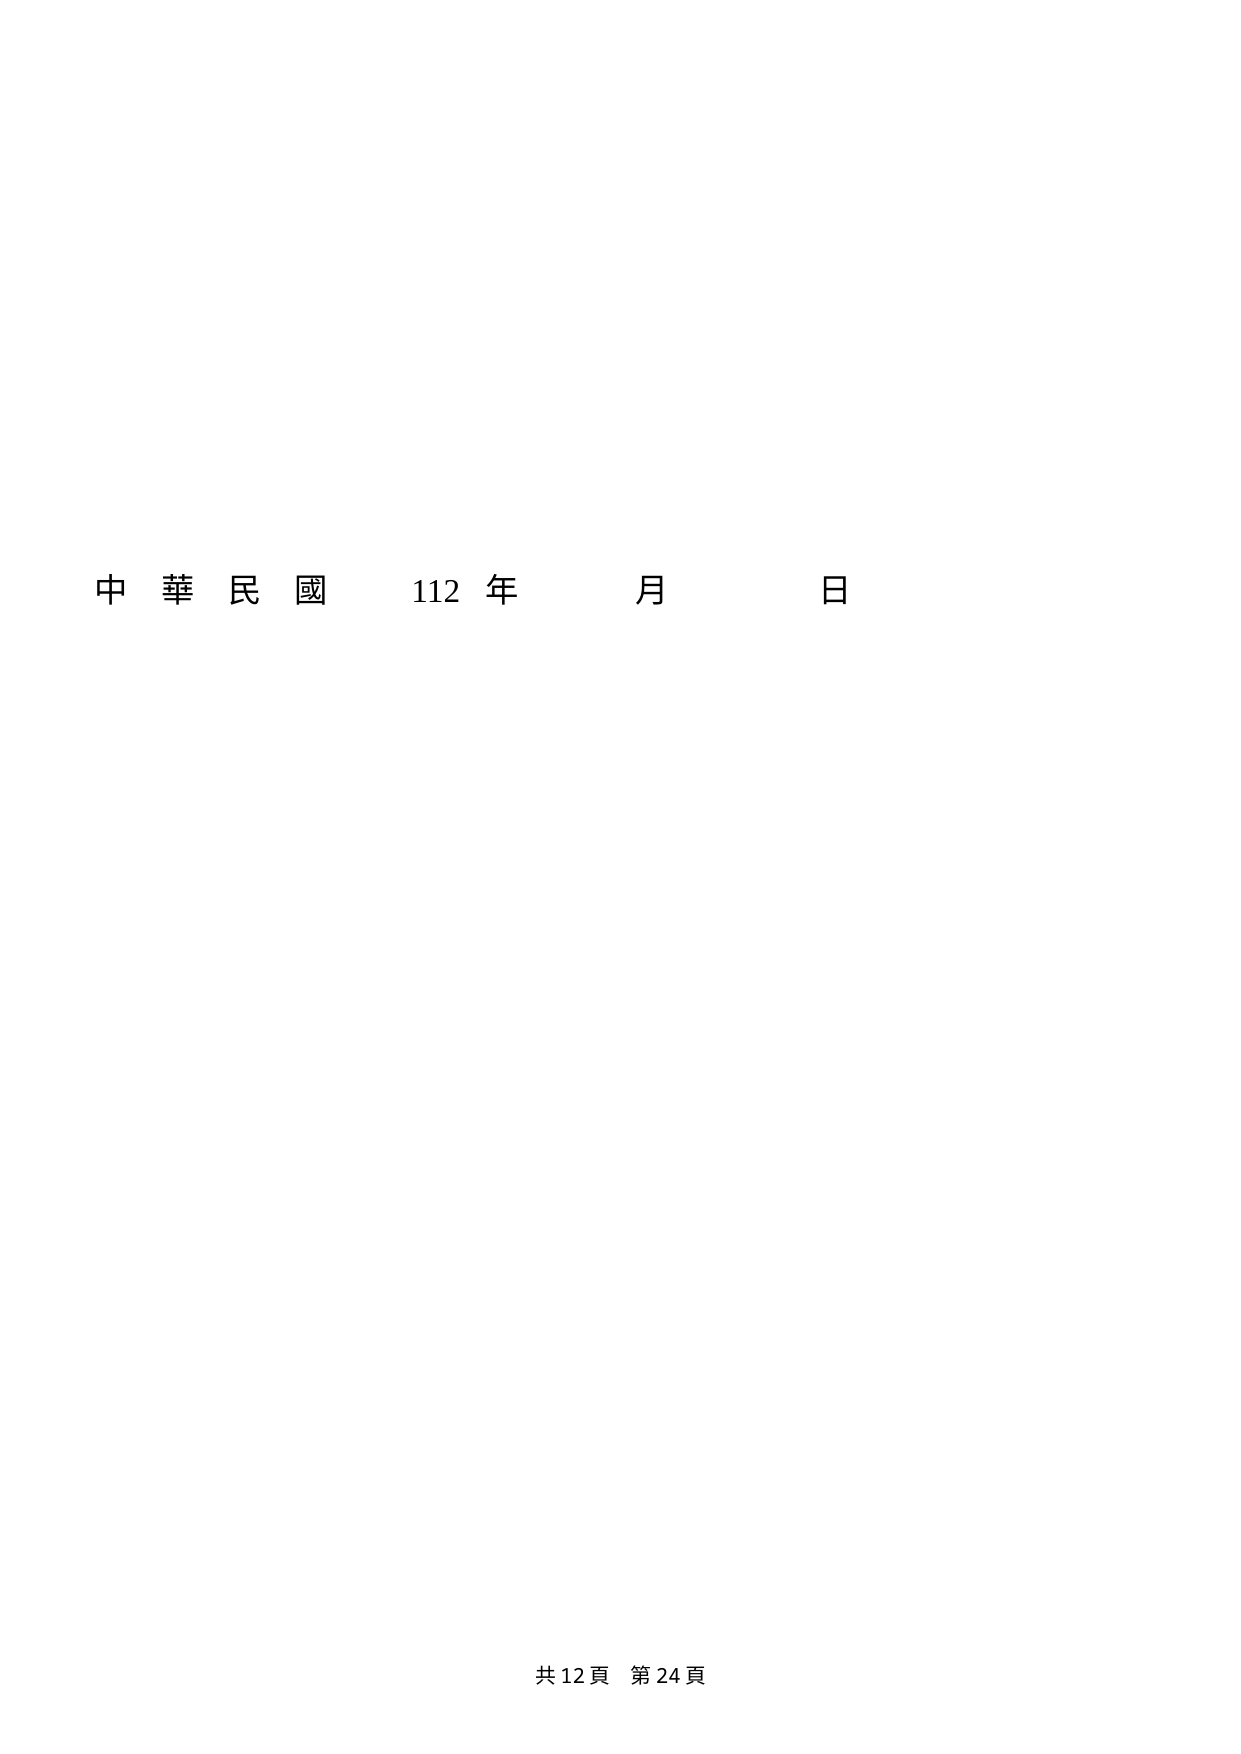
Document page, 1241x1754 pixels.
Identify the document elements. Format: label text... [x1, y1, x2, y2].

text 中 華 民 國 112 年 月 日 [94, 547, 1146, 609]
